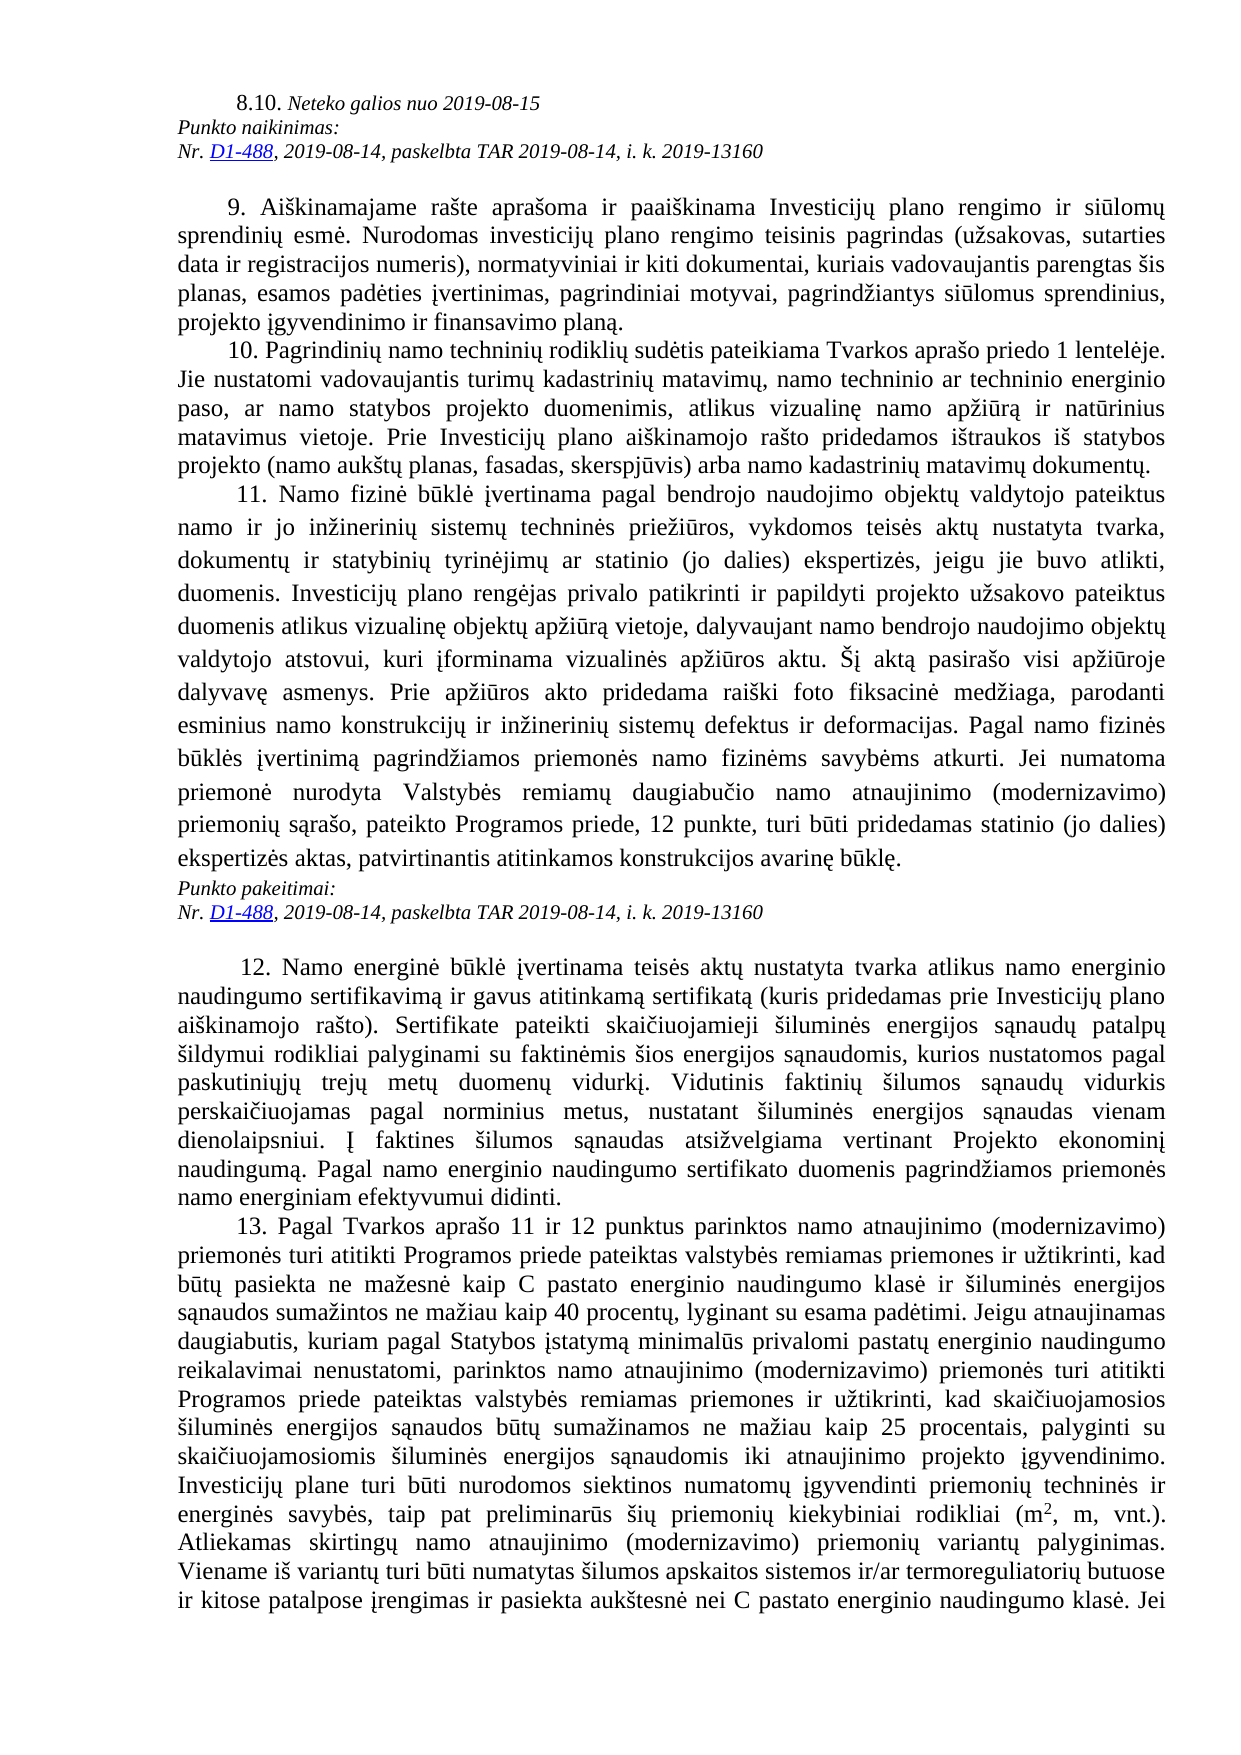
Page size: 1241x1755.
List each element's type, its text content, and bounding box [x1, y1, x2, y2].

text Nr. D1-488, 2019-08-14, paskelbta TAR 2019-08-14, i. k. 2019-13160 [177, 900, 1167, 924]
text Punkto naikinimas: [177, 115, 1167, 139]
text 10. Pagrindinių namo techninių rodiklių sudėtis pateikiama Tvarkos aprašo priedo 1 lentelėje. Jie nustatomi vadovaujantis turimų kadastrinių matavimų, namo techninio ar techninio energinio paso, ar namo statybos projekto duomenimis, atlikus vizualinę namo apžiūrą ir natūrinius matavimus vietoje. Prie Investicijų plano aiškinamojo rašto pridedamos ištraukos iš statybos projekto (namo aukštų planas, fasadas, skerspjūvis) arba namo kadastrinių matavimų dokumentų. [177, 336, 1167, 479]
text 12. Namo energinė būklė įvertinama teisės aktų nustatyta tvarka atlikus namo energinio naudingumo sertifikavimą ir gavus atitinkamą sertifikatą (kuris pridedamas prie Investicijų plano aiškinamojo rašto). Sertifikate pateikti skaičiuojamieji šiluminės energijos sąnaudų patalpų šildymui rodikliai palyginami su faktinėmis šios energijos sąnaudomis, kurios nustatomos pagal paskutiniųjų trejų metų duomenų vidurkį. Vidutinis faktinių šilumos sąnaudų vidurkis perskaičiuojamas pagal norminius metus, nustatant šiluminės energijos sąnaudas vienam dienolaipsniui. Į faktines šilumos sąnaudas atsižvelgiama vertinant Projekto ekonominį naudingumą. Pagal namo energinio naudingumo sertifikato duomenis pagrindžiamos priemonės namo energiniam efektyvumui didinti. [177, 952, 1167, 1211]
text 13. Pagal Tvarkos aprašo 11 ir 12 punktus parinktos namo atnaujinimo (modernizavimo) priemonės turi atitikti Programos priede pateiktas valstybės remiamas priemones ir užtikrinti, kad būtų pasiekta ne mažesnė kaip C pastato energinio naudingumo klasė ir šiluminės energijos sąnaudos sumažintos ne mažiau kaip 40 procentų, lyginant su esama padėtimi. Jeigu atnaujinamas daugiabutis, kuriam pagal Statybos įstatymą minimalūs privalomi pastatų energinio naudingumo reikalavimai nenustatomi, parinktos namo atnaujinimo (modernizavimo) priemonės turi atitikti Programos priede pateiktas valstybės remiamas priemones ir užtikrinti, kad skaičiuojamosios šiluminės energijos sąnaudos būtų sumažinamos ne mažiau kaip 25 procentais, palyginti su skaičiuojamosiomis šiluminės energijos sąnaudomis iki atnaujinimo projekto įgyvendinimo. Investicijų plane turi būti nurodomos siektinos numatomų įgyvendinti priemonių techninės ir energinės savybės, taip pat preliminarūs šių priemonių kiekybiniai rodikliai (m2, m, vnt.). Atliekamas skirtingų namo atnaujinimo (modernizavimo) priemonių variantų palyginimas. Viename iš variantų turi būti numatytas šilumos apskaitos sistemos ir/ar termoreguliatorių butuose ir kitose patalpose įrengimas ir pasiekta aukštesnė nei C pastato energinio naudingumo klasė. Jei [177, 1211, 1167, 1614]
text Punkto pakeitimai: [177, 876, 1167, 900]
text 8.10. Neteko galios nuo 2019-08-15 [177, 89, 1167, 115]
text Nr. D1-488, 2019-08-14, paskelbta TAR 2019-08-14, i. k. 2019-13160 [177, 139, 1167, 163]
text 11. Namo fizinė būklė įvertinama pagal bendrojo naudojimo objektų valdytojo pateiktus namo ir jo inžinerinių sistemų techninės priežiūros, vykdomos teisės aktų nustatyta tvarka, dokumentų ir statybinių tyrinėjimų ar statinio (jo dalies) ekspertizės, jeigu jie buvo atlikti, duomenis. Investicijų plano rengėjas privalo patikrinti ir papildyti projekto užsakovo pateiktus duomenis atlikus vizualinę objektų apžiūrą vietoje, dalyvaujant namo bendrojo naudojimo objektų valdytojo atstovui, kuri įforminama vizualinės apžiūros aktu. Šį aktą pasirašo visi apžiūroje dalyvavę asmenys. Prie apžiūros akto pridedama raiški foto fiksacinė medžiaga, parodanti esminius namo konstrukcijų ir inžinerinių sistemų defektus ir deformacijas. Pagal namo fizinės būklės įvertinimą pagrindžiamos priemonės namo fizinėms savybėms atkurti. Jei numatoma priemonė nurodyta Valstybės remiamų daugiabučio namo atnaujinimo (modernizavimo) priemonių sąrašo, pateikto Programos priede, 12 punkte, turi būti pridedamas statinio (jo dalies) ekspertizės aktas, patvirtinantis atitinkamos konstrukcijos avarinę būklę. [177, 479, 1167, 871]
text 9. Aiškinamajame rašte aprašoma ir paaiškinama Investicijų plano rengimo ir siūlomų sprendinių esmė. Nurodomas investicijų plano rengimo teisinis pagrindas (užsakovas, sutarties data ir registracijos numeris), normatyviniai ir kiti dokumentai, kuriais vadovaujantis parengtas šis planas, esamos padėties įvertinimas, pagrindiniai motyvai, pagrindžiantys siūlomus sprendinius, projekto įgyvendinimo ir finansavimo planą. [177, 192, 1167, 336]
